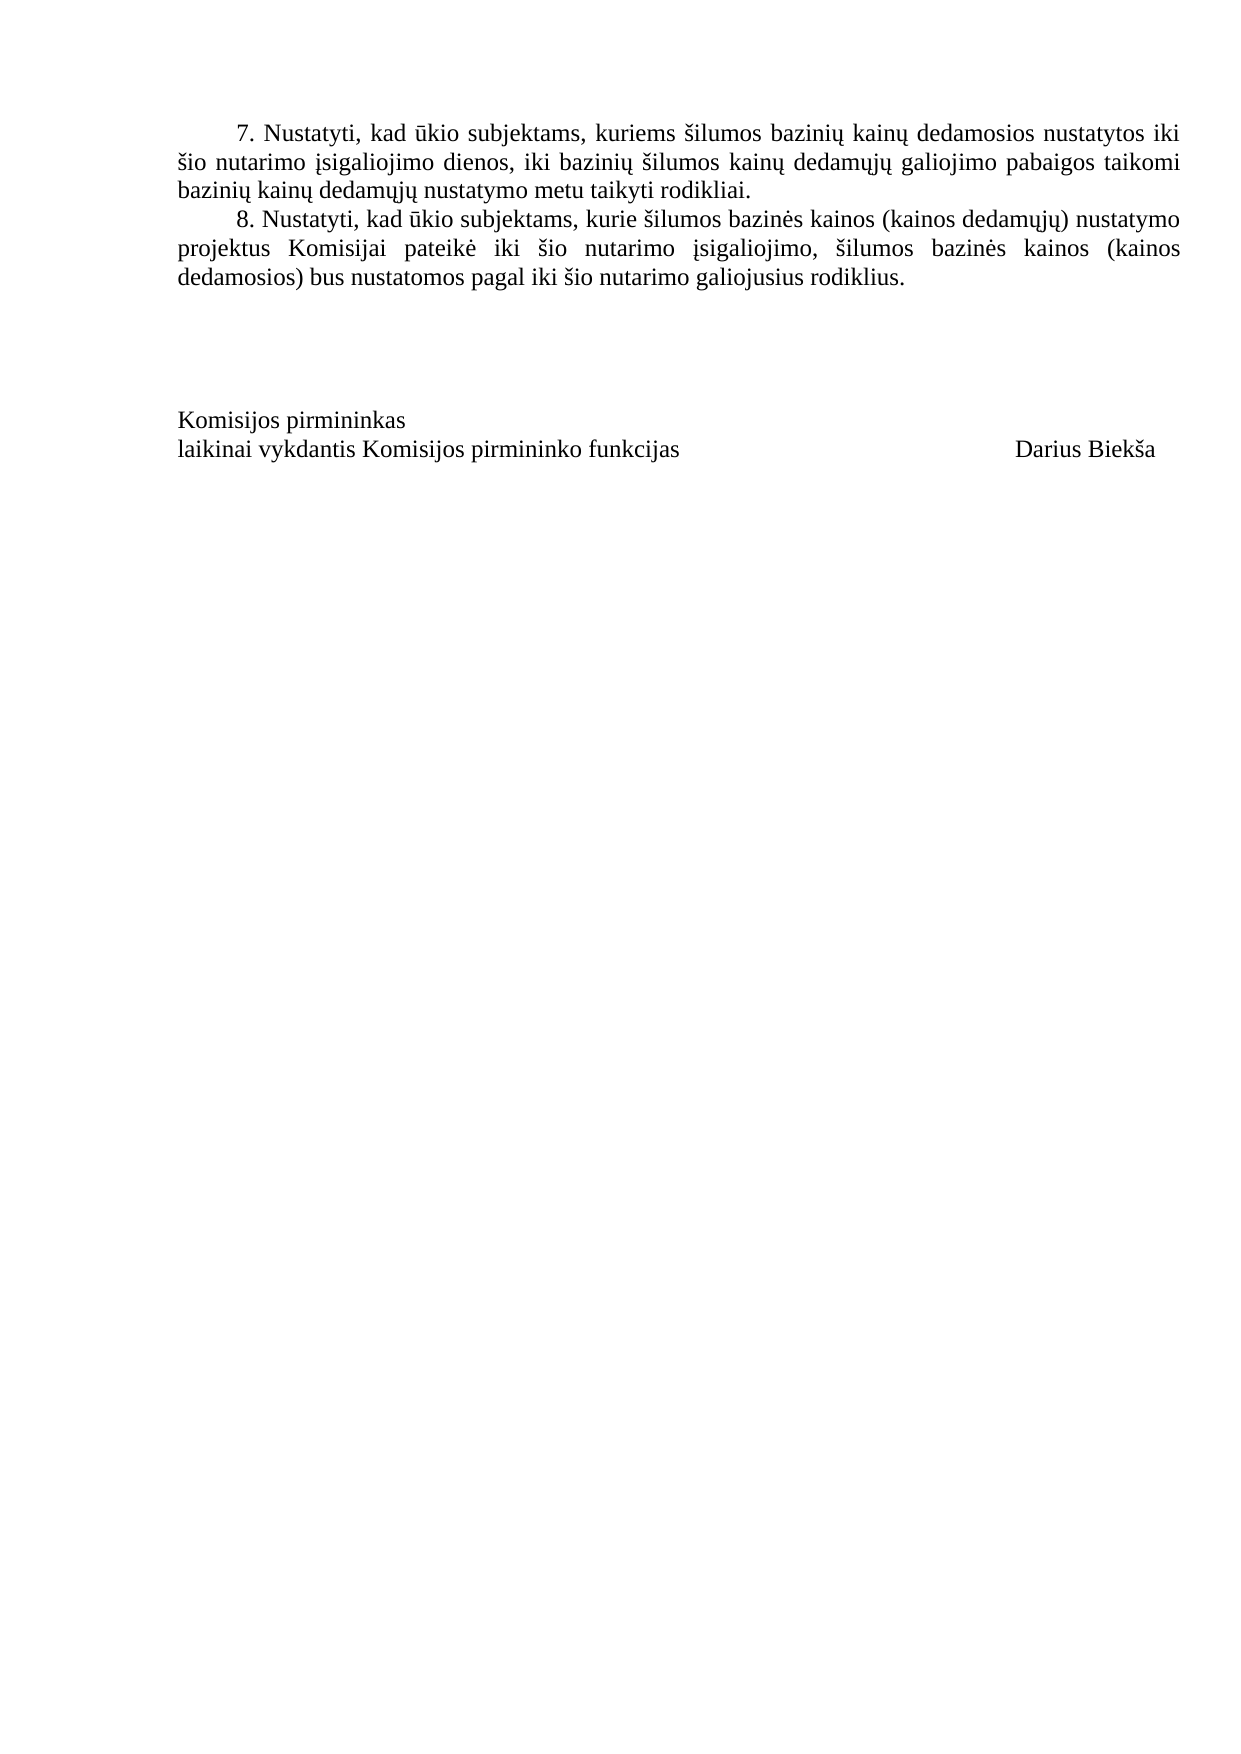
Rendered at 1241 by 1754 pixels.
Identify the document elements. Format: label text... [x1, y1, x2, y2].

text laikinai vykdantis Komisijos pirmininko funkcijas Darius Biekša [177, 434, 1181, 463]
text 8. Nustatyti, kad ūkio subjektams, kurie šilumos bazinės kainos (kainos dedamųjų) nustatymo projektus Komisijai pateikė iki šio nutarimo įsigaliojimo, šilumos bazinės kainos (kainos dedamosios) bus nustatomos pagal iki šio nutarimo galiojusius rodiklius. [177, 204, 1181, 291]
text Komisijos pirmininkas [177, 406, 1181, 434]
text 7. Nustatyti, kad ūkio subjektams, kuriems šilumos bazinių kainų dedamosios nustatytos iki šio nutarimo įsigaliojimo dienos, iki bazinių šilumos kainų dedamųjų galiojimo pabaigos taikomi bazinių kainų dedamųjų nustatymo metu taikyti rodikliai. [177, 118, 1181, 204]
